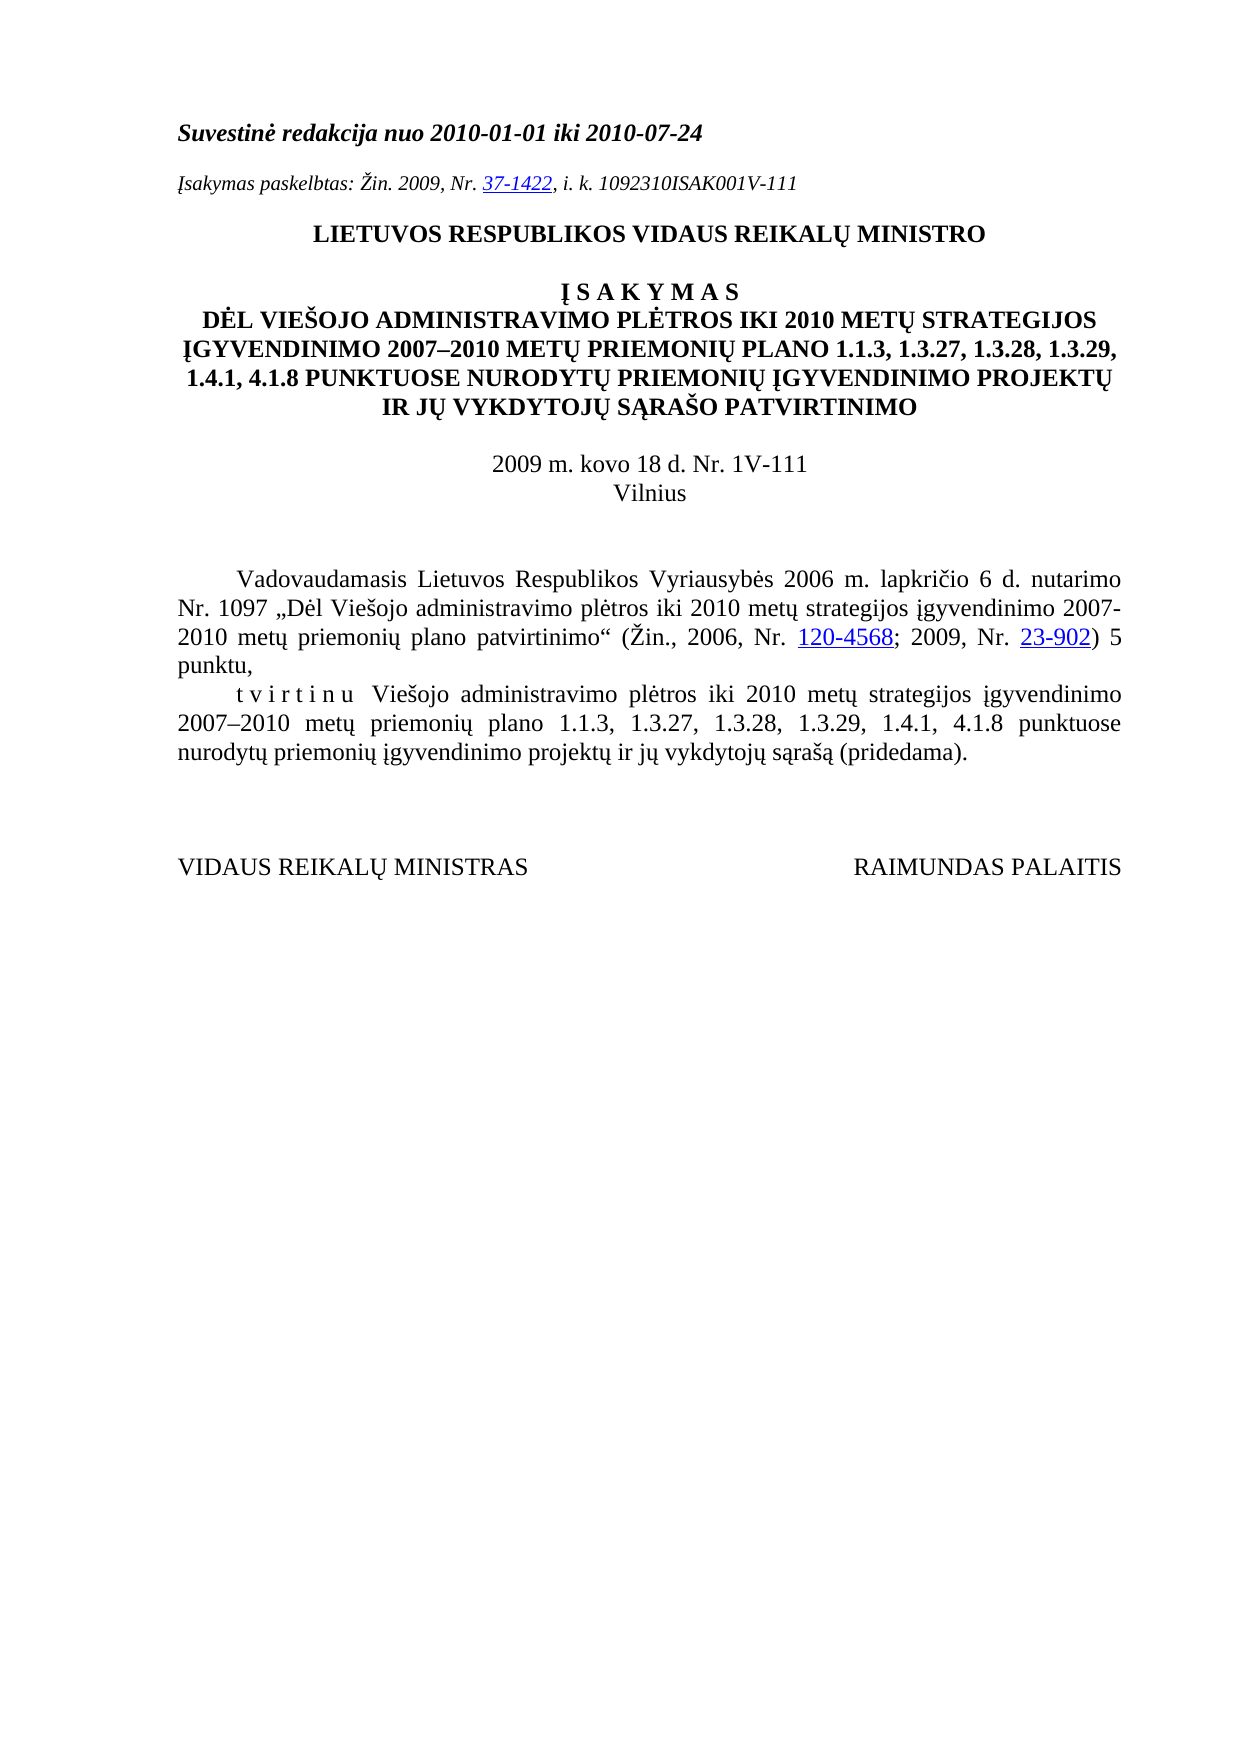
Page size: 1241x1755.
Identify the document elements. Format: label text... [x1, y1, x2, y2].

text 2009 m. kovo 18 d. Nr. 1V-111 [177, 449, 1122, 478]
text LIETUVOS RESPUBLIKOS VIDAUS REIKALŲ MINISTRO [177, 219, 1122, 248]
text DĖL VIEŠOJO ADMINISTRAVIMO PLĖTROS IKI 2010 METŲ STRATEGIJOS ĮGYVENDINIMO 2007–2010 METŲ PRIEMONIŲ PLANO 1.1.3, 1.3.27, 1.3.28, 1.3.29, 1.4.1, 4.1.8 PUNKTUOSE NURODYTŲ PRIEMONIŲ ĮGYVENDINIMO PROJEKTŲ IR JŲ VYKDYTOJŲ SĄRAŠO PATVIRTINIMO [177, 305, 1122, 420]
text Suvestinė redakcija nuo 2010-01-01 iki 2010-07-24 [177, 118, 1122, 147]
text ĮSAKYMAS [177, 277, 1122, 305]
text Įsakymas paskelbtas: Žin. 2009, Nr. 37-1422, i. k. 1092310ISAK001V-111 [177, 171, 1122, 195]
text Vilnius [177, 478, 1122, 507]
text Vadovaudamasis Lietuvos Respublikos Vyriausybės 2006 m. lapkričio 6 d. nutarimo Nr. 1097 „Dėl Viešojo administravimo plėtros iki 2010 metų strategijos įgyvendinimo 2007-2010 metų priemonių plano patvirtinimo“ (Žin., 2006, Nr. 120-4568; 2009, Nr. 23-902) 5 punktu, [177, 564, 1122, 679]
text tvirtinu Viešojo administravimo plėtros iki 2010 metų strategijos įgyvendinimo 2007–2010 metų priemonių plano 1.1.3, 1.3.27, 1.3.28, 1.3.29, 1.4.1, 4.1.8 punktuose nurodytų priemonių įgyvendinimo projektų ir jų vykdytojų sąrašą (pridedama). [177, 679, 1122, 765]
text VIDAUS REIKALŲ MINISTRAS RAIMUNDAS PALAITIS [177, 852, 1122, 880]
